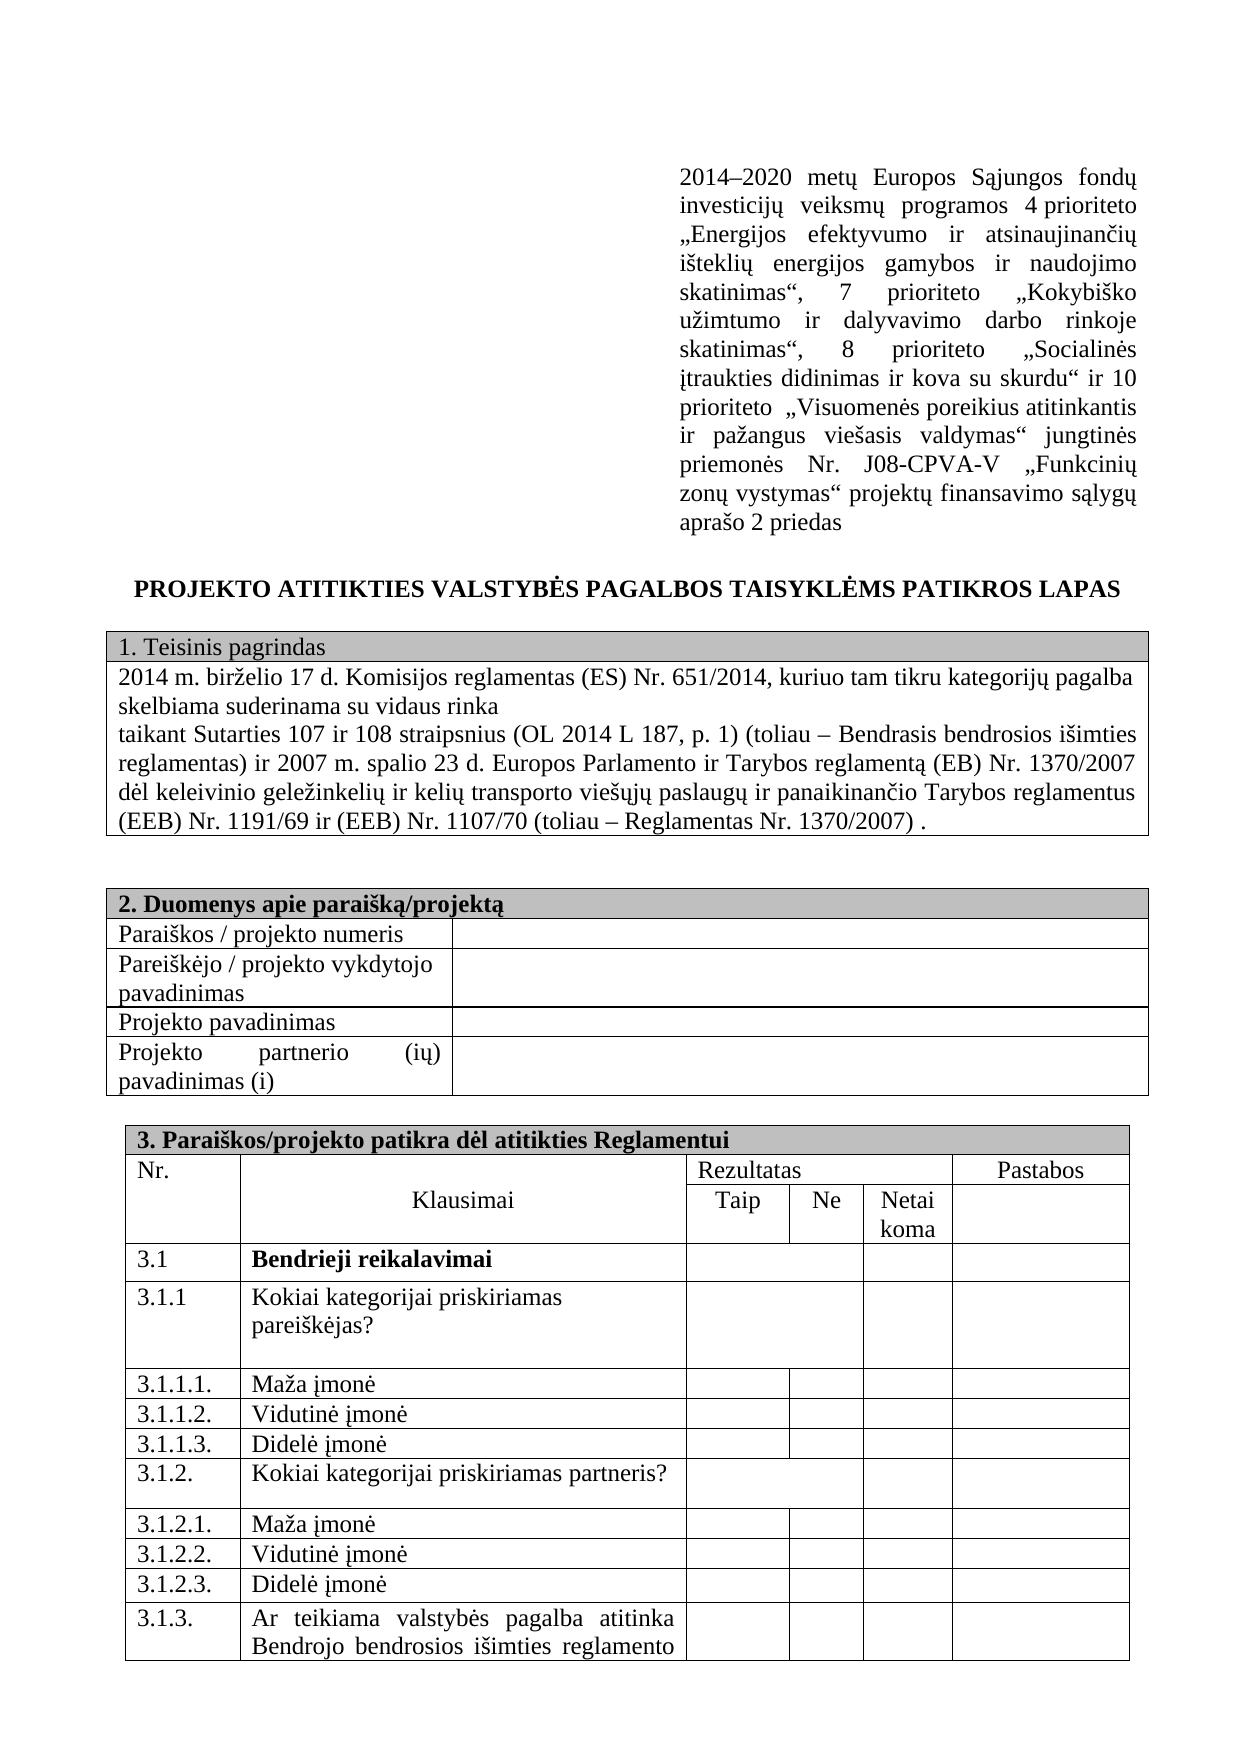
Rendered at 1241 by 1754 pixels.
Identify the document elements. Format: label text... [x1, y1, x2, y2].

table_cell [953, 1369, 1129, 1398]
table_cell [790, 1509, 863, 1538]
table_cell [790, 1539, 863, 1568]
table_cell [687, 1429, 789, 1457]
table_cell Maža įmonė [241, 1509, 686, 1538]
table_cell Kokiai kategorijai priskiriamas partneris? [241, 1459, 686, 1508]
table_cell [687, 1569, 789, 1602]
table_cell [953, 1244, 1129, 1281]
table_cell [687, 1459, 863, 1508]
table_cell Nr. [126, 1155, 240, 1243]
table_header 2. Duomenys apie paraišką/projektą [107, 889, 1148, 918]
table_cell 3.1 [126, 1244, 240, 1281]
table_cell [453, 1008, 1148, 1036]
text PROJEKTO ATITIKTIES valstybės PAGALBOS TAISYKLĖMS Patikros lapas [118, 574, 1137, 602]
table_cell 3.1.1.2. [126, 1399, 240, 1428]
table_cell [953, 1282, 1129, 1368]
table_cell [453, 1037, 1148, 1095]
table_cell Netaikoma [864, 1185, 952, 1243]
table_cell Rezultatas [687, 1155, 952, 1184]
table_cell Kokiai kategorijai priskiriamas pareiškėjas? [241, 1282, 686, 1368]
table_cell [687, 1244, 863, 1281]
table_cell [687, 1539, 789, 1568]
table_cell 3.1.1.1. [126, 1369, 240, 1398]
table_cell [953, 1603, 1129, 1660]
table_cell [453, 949, 1148, 1006]
table_cell Vidutinė įmonė [241, 1539, 686, 1568]
table_cell [687, 1282, 863, 1368]
table_cell [953, 1539, 1129, 1568]
text 2014–2020 metų Europos Sąjungos fondų investicijų veiksmų programos 4 prioriteto „Energijos efektyvumo ir atsinaujinančių išteklių energijos gamybos ir naudojimo skatinimas“, 7 prioriteto „Kokybiško užimtumo ir dalyvavimo darbo rinkoje skatinimas“, 8 prioriteto „Socialinės įtraukties didinimas ir kova su skurdu“ ir 10 prioriteto „Visuomenės poreikius atitinkantis ir pažangus viešasis valdymas“ jungtinės priemonės Nr. J08-CPVA-V „Funkcinių zonų vystymas“ projektų finansavimo sąlygų aprašo 2 priedas [679, 162, 1137, 535]
table_cell Vidutinė įmonė [241, 1399, 686, 1428]
table_cell [790, 1399, 863, 1428]
table_cell [864, 1429, 952, 1457]
table_cell Bendrieji reikalavimai [241, 1244, 686, 1281]
table_cell 2014 m. birželio 17 d. Komisijos reglamentas (ES) Nr. 651/2014, kuriuo tam tikru kategorijų pagalba skelbiama suderinama su vidaus rinka taikant Sutarties 107 ir 108 straipsnius (OL 2014 L 187, p. 1) (toliau – Bendrasis bendrosios išimties reglamentas) ir 2007 m. spalio 23 d. Europos Parlamento ir Tarybos reglamentą (EB) Nr. 1370/2007 dėl keleivinio geležinkelių ir kelių transporto viešųjų paslaugų ir panaikinančio Tarybos reglamentus (EEB) Nr. 1191/69 ir (EEB) Nr. 1107/70 (toliau – Reglamentas Nr. 1370/2007) . [107, 662, 1148, 834]
table_cell 3.1.2. [126, 1459, 240, 1508]
table_cell Taip [687, 1185, 789, 1243]
table_cell [864, 1539, 952, 1568]
table_cell 3.1.1 [126, 1282, 240, 1368]
table_cell 3.1.1.3. [126, 1429, 240, 1457]
table_cell [953, 1509, 1129, 1538]
table_cell [864, 1459, 952, 1508]
table_cell Klausimai [241, 1155, 686, 1243]
table_cell Pareiškėjo / projekto vykdytojo pavadinimas [107, 949, 452, 1006]
table_cell [687, 1399, 789, 1428]
table_cell [864, 1369, 952, 1398]
table_cell [790, 1429, 863, 1457]
table_cell 3.1.3. [126, 1603, 240, 1660]
table_cell Didelė įmonė [241, 1429, 686, 1457]
table_cell [453, 919, 1148, 948]
table_cell [864, 1282, 952, 1368]
table_cell [790, 1603, 863, 1660]
table_cell [790, 1369, 863, 1398]
table_cell Projekto partnerio (ių) pavadinimas (i) [107, 1037, 452, 1095]
table_cell Ar teikiama valstybės pagalba atitinka Bendrojo bendrosios išimties reglamento [241, 1603, 686, 1660]
table_cell 3.1.2.1. [126, 1509, 240, 1538]
table_cell [953, 1569, 1129, 1602]
table_cell [953, 1459, 1129, 1508]
table_cell Paraiškos / projekto numeris [107, 919, 452, 948]
table_cell [790, 1569, 863, 1602]
table_cell [864, 1244, 952, 1281]
table_header 3. Paraiškos/projekto patikra dėl atitikties Reglamentui [126, 1126, 1129, 1154]
table_cell [687, 1603, 789, 1660]
table_cell Ne [790, 1185, 863, 1243]
table_cell [864, 1509, 952, 1538]
table_cell Projekto pavadinimas [107, 1008, 452, 1036]
table_cell [864, 1569, 952, 1602]
table_cell 3.1.2.2. [126, 1539, 240, 1568]
table_cell [864, 1603, 952, 1660]
table_cell [953, 1185, 1129, 1243]
table_cell Maža įmonė [241, 1369, 686, 1398]
table_header 1. Teisinis pagrindas [107, 632, 1148, 661]
table_cell [953, 1429, 1129, 1457]
table_cell Didelė įmonė [241, 1569, 686, 1602]
table_cell [953, 1399, 1129, 1428]
table_cell [687, 1369, 789, 1398]
table_cell [864, 1399, 952, 1428]
table_cell Pastabos [953, 1155, 1129, 1184]
table_cell [687, 1509, 789, 1538]
table_cell 3.1.2.3. [126, 1569, 240, 1602]
